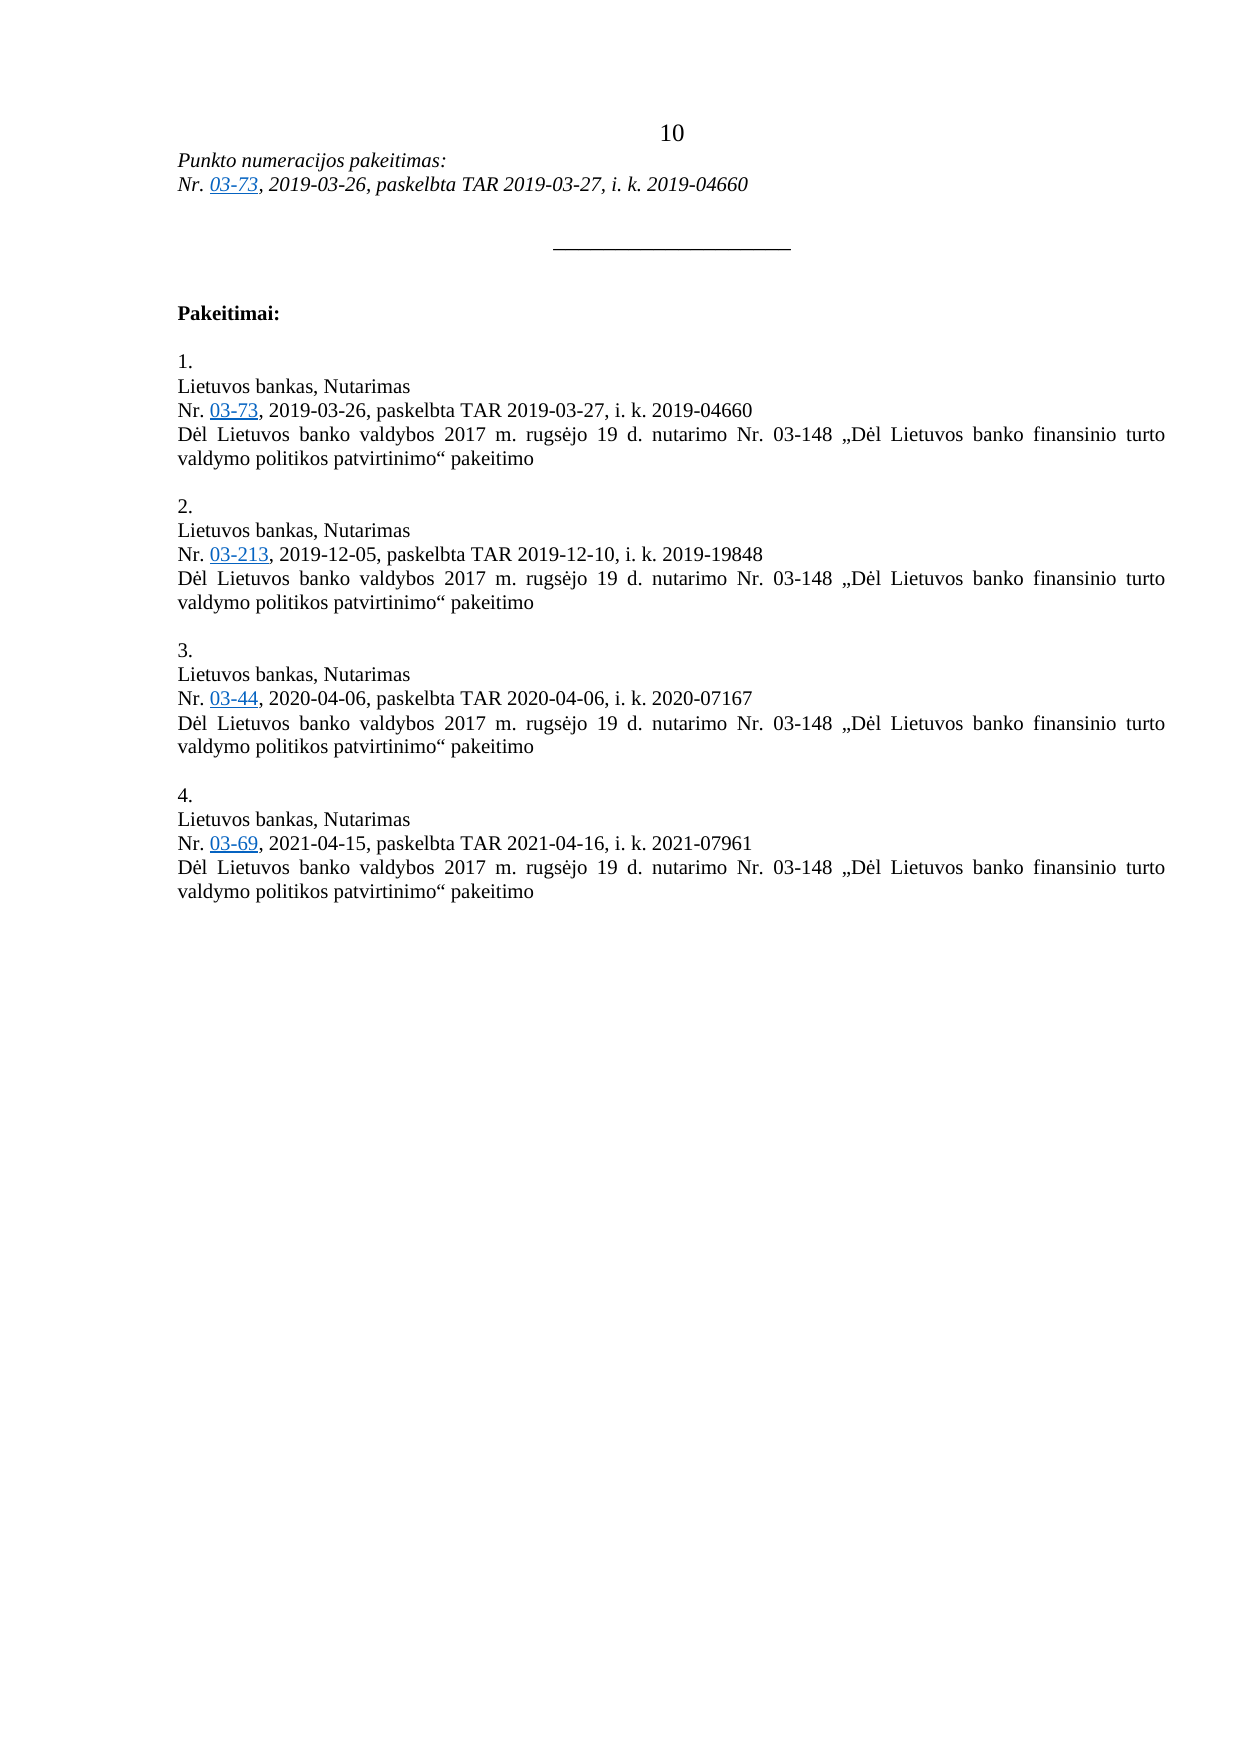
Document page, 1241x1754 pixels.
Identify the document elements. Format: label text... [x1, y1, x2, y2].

text Dėl Lietuvos banko valdybos 2017 m. rugsėjo 19 d. nutarimo Nr. 03-148 „Dėl Lietuvos banko finansinio turto valdymo politikos patvirtinimo“ pakeitimo [177, 566, 1166, 614]
text Lietuvos bankas, Nutarimas [177, 807, 1166, 831]
text Nr. 03-44, 2020-04-06, paskelbta TAR 2020-04-06, i. k. 2020-07167 [177, 686, 1166, 710]
text Dėl Lietuvos banko valdybos 2017 m. rugsėjo 19 d. nutarimo Nr. 03-148 „Dėl Lietuvos banko finansinio turto valdymo politikos patvirtinimo“ pakeitimo [177, 710, 1166, 758]
text Nr. 03-213, 2019-12-05, paskelbta TAR 2019-12-10, i. k. 2019-19848 [177, 542, 1166, 566]
text Lietuvos bankas, Nutarimas [177, 518, 1166, 542]
text Nr. 03-73, 2019-03-26, paskelbta TAR 2019-03-27, i. k. 2019-04660 [177, 398, 1166, 422]
text 1. [177, 349, 1166, 373]
text 3. [177, 638, 1166, 662]
text 4. [177, 783, 1166, 807]
text Lietuvos bankas, Nutarimas [177, 373, 1166, 398]
text Lietuvos bankas, Nutarimas [177, 662, 1166, 686]
text ___________________ [177, 224, 1166, 253]
text Dėl Lietuvos banko valdybos 2017 m. rugsėjo 19 d. nutarimo Nr. 03-148 „Dėl Lietuvos banko finansinio turto valdymo politikos patvirtinimo“ pakeitimo [177, 855, 1166, 903]
text 2. [177, 494, 1166, 518]
text Nr. 03-69, 2021-04-15, paskelbta TAR 2021-04-16, i. k. 2021-07961 [177, 831, 1166, 855]
text Nr. 03-73, 2019-03-26, paskelbta TAR 2019-03-27, i. k. 2019-04660 [177, 172, 1166, 196]
text Dėl Lietuvos banko valdybos 2017 m. rugsėjo 19 d. nutarimo Nr. 03-148 „Dėl Lietuvos banko finansinio turto valdymo politikos patvirtinimo“ pakeitimo [177, 422, 1166, 470]
text Pakeitimai: [177, 301, 1166, 325]
text Punkto numeracijos pakeitimas: [177, 148, 1166, 172]
